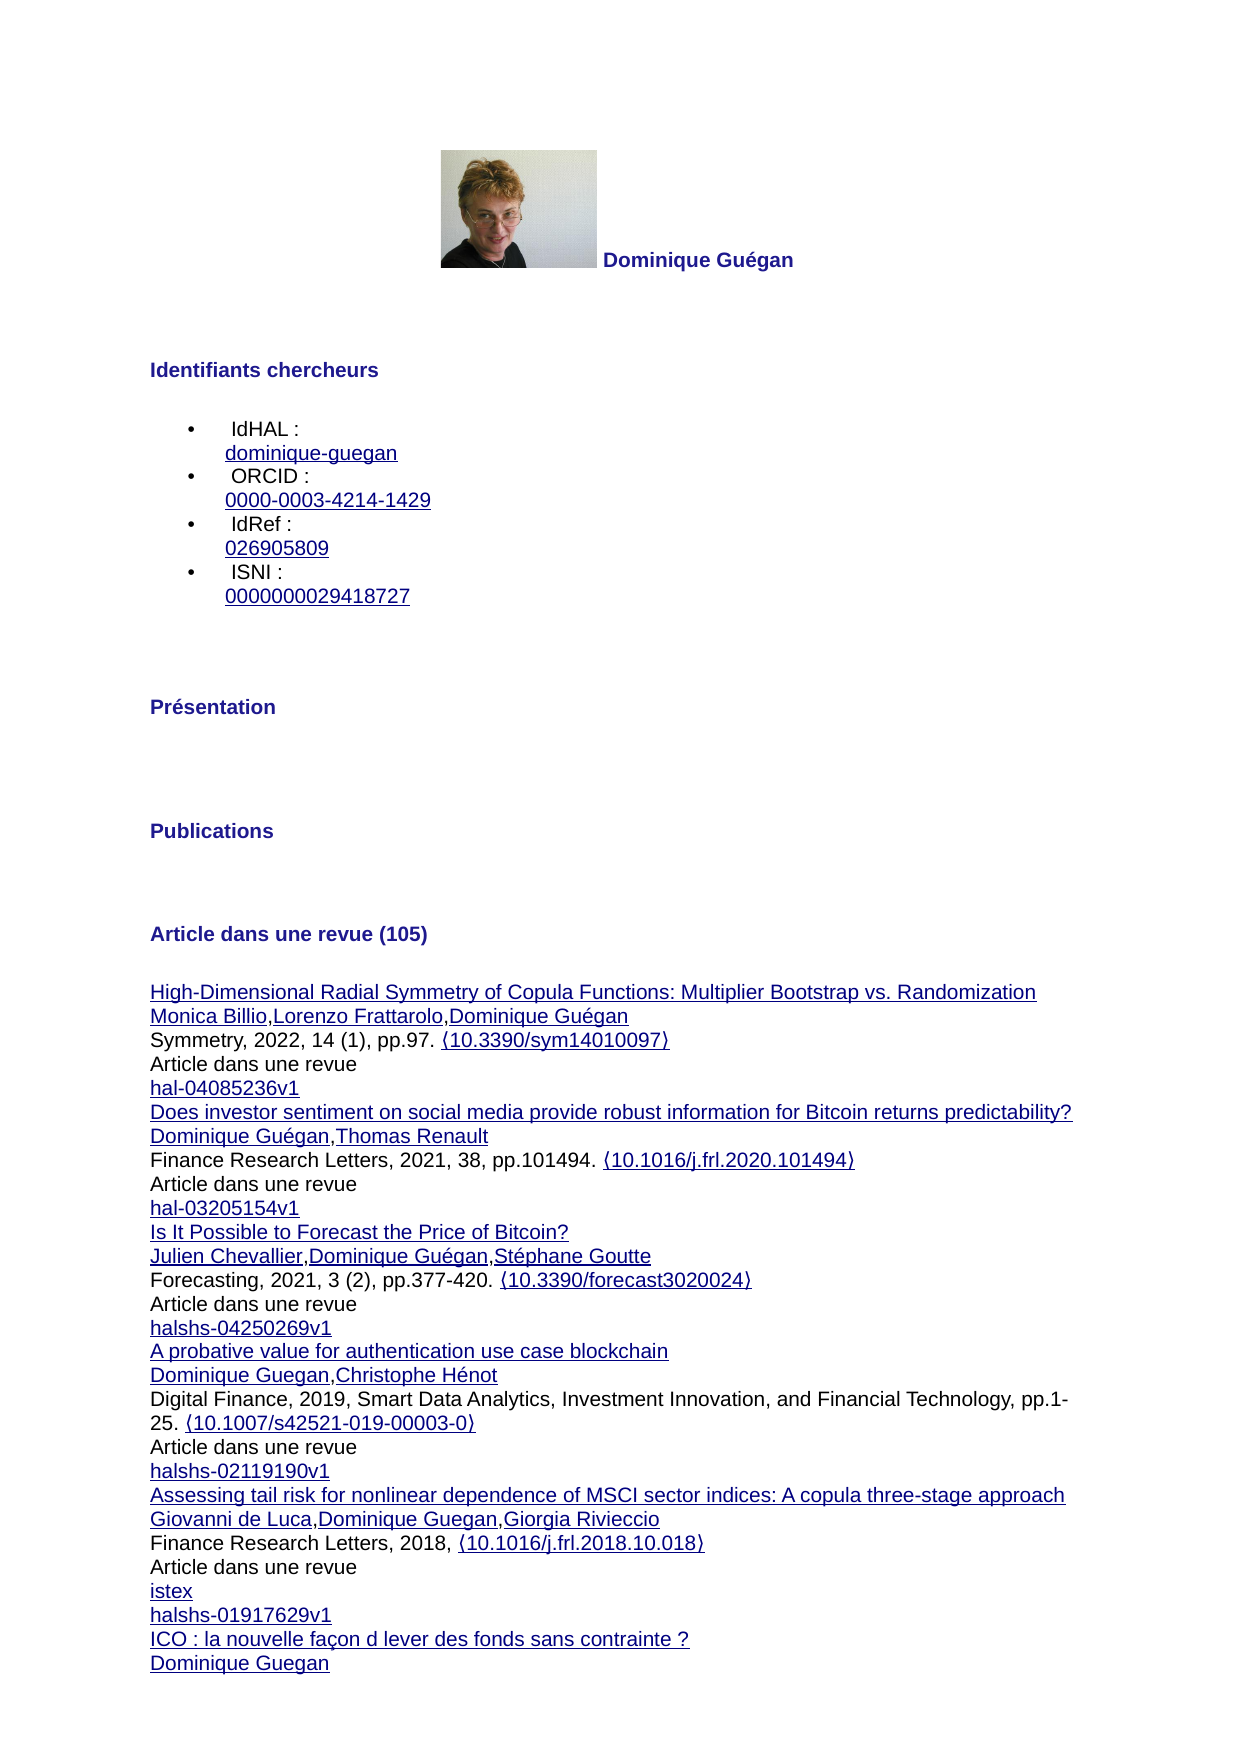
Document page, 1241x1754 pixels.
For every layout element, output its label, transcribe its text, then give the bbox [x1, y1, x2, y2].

table_cell Assessing tail risk for nonlinear dependence of MSCI sector indices: A copula three-stage approach Giovanni de Luca,Dominique Guegan,Giorgia Rivieccio Finance Research Letters, 2018, ⟨10.1016/j.frl.2018.10.018⟩ Article dans une revue istex halshs-01917629v1 [150, 1483, 1090, 1627]
subtitle Identifiants chercheurs [150, 358, 1090, 382]
table_cell A probative value for authentication use case blockchain Dominique Guegan,Christophe Hénot Digital Finance, 2019, Smart Data Analytics, Investment Innovation, and Financial Technology, pp.1-25. ⟨10.1007/s42521-019-00003-0⟩ Article dans une revue halshs-02119190v1 [150, 1339, 1090, 1483]
list 0000-0003-4214-1429 [187, 488, 1090, 512]
table_header High-Dimensional Radial Symmetry of Copula Functions: Multiplier Bootstrap vs. Randomization Monica Billio,Lorenzo Frattarolo,Dominique Guégan Symmetry, 2022, 14 (1), pp.97. ⟨10.3390/sym14010097⟩ Article dans une revue hal-04085236v1 [150, 980, 1090, 1100]
subtitle Présentation [150, 694, 1090, 718]
list ISNI : [187, 560, 1090, 584]
picture [440, 150, 597, 268]
list ORCID : [187, 464, 1090, 488]
list IdHAL : [187, 416, 1090, 440]
list 026905809 [187, 536, 1090, 560]
table_cell Does investor sentiment on social media provide robust information for Bitcoin returns predictability? Dominique Guégan,Thomas Renault Finance Research Letters, 2021, 38, pp.101494. ⟨10.1016/j.frl.2020.101494⟩ Article dans une revue hal-03205154v1 [150, 1100, 1090, 1219]
table_cell Is It Possible to Forecast the Price of Bitcoin? Julien Chevallier,Dominique Guégan,Stéphane Goutte Forecasting, 2021, 3 (2), pp.377-420. ⟨10.3390/forecast3020024⟩ Article dans une revue halshs-04250269v1 [150, 1220, 1090, 1339]
list dominique-guegan [187, 440, 1090, 464]
list IdRef : [187, 512, 1090, 536]
list 0000000029418727 [187, 584, 1090, 608]
subtitle Dominique Guégan [150, 150, 1090, 272]
subtitle Publications [150, 818, 1090, 842]
subtitle Article dans une revue (105) [150, 922, 1090, 946]
table_cell ICO : la nouvelle façon d lever des fonds sans contrainte ? Dominique Guegan [150, 1627, 1090, 1675]
